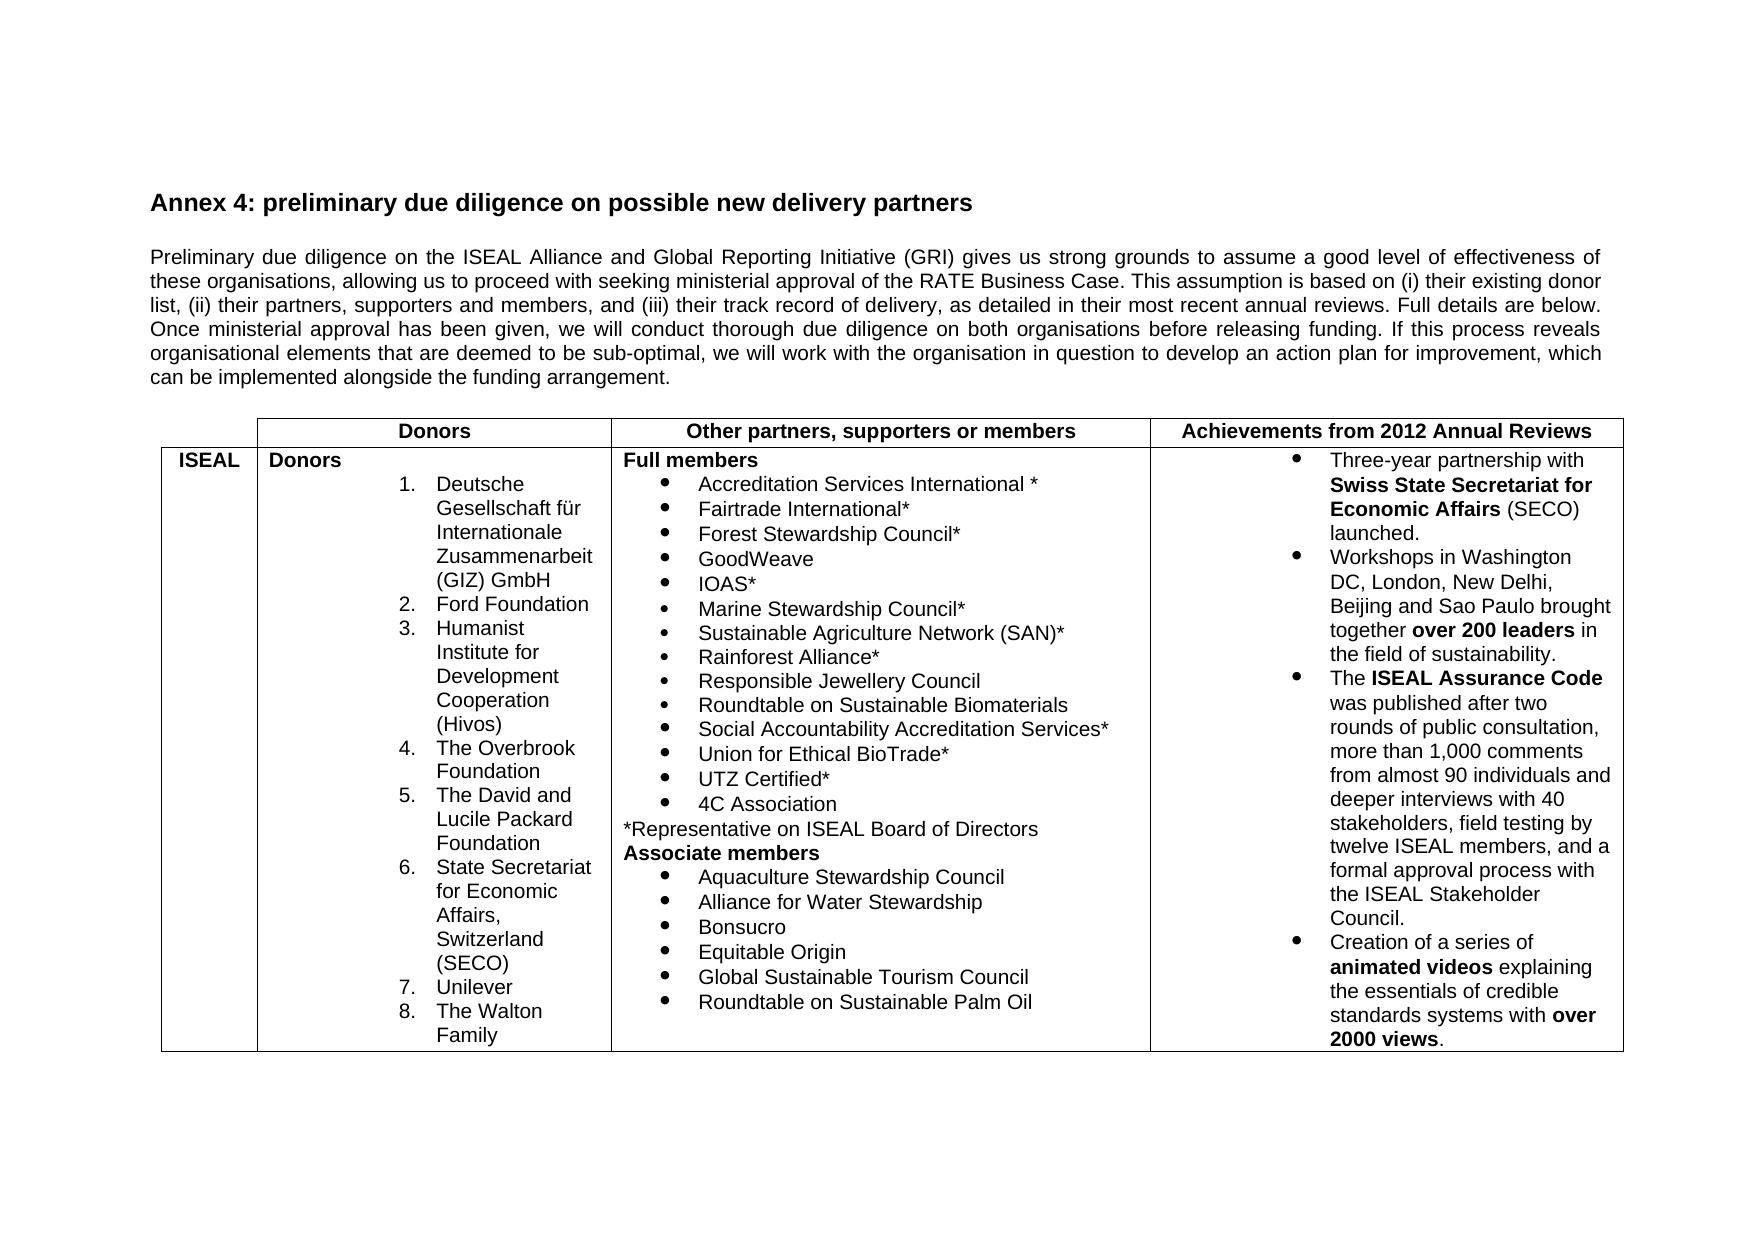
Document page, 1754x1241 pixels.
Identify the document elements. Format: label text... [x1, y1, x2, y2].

table_header [161, 418, 257, 447]
table_header Donors [258, 419, 611, 447]
table_header Achievements from 2012 Annual Reviews [1151, 419, 1623, 447]
text Annex 4: preliminary due diligence on possible new delivery partners [150, 187, 1604, 216]
text Preliminary due diligence on the ISEAL Alliance and Global Reporting Initiative (GRI) gives us strong grounds to assume a good level of effectiveness of these organisations, allowing us to proceed with seeking ministerial approval of the RATE Business Case. This assumption is based on (i) their existing donor list, (ii) their partners, supporters and members, and (iii) their track record of delivery, as detailed in their most recent annual reviews. Full details are below. Once ministerial approval has been given, we will conduct thorough due diligence on both organisations before releasing funding. If this process reveals organisational elements that are deemed to be sub-optimal, we will work with the organisation in question to develop an action plan for improvement, which can be implemented alongside the funding arrangement. [150, 245, 1604, 389]
table_cell Three-year partnership with Swiss State Secretariat for Economic Affairs (SECO) launched. Workshops in Washington DC, London, New Delhi, Beijing and Sao Paulo brought together over 200 leaders in the field of sustainability. The ISEAL Assurance Code was published after two rounds of public consultation, more than 1,000 comments from almost 90 individuals and deeper interviews with 40 stakeholders, field testing by twelve ISEAL members, and a formal approval process with the ISEAL Stakeholder Council. Creation of a series of animated videos explaining the essentials of credible standards systems with over 2000 views. 175 participants at the 2012 annual conference. [1151, 448, 1623, 1051]
table_cell Donors Deutsche Gesellschaft für Internationale Zusammenarbeit (GIZ) GmbH Ford Foundation Humanist Institute for Development Cooperation (Hivos) The Overbrook Foundation The David and Lucile Packard Foundation State Secretariat for Economic Affairs, Switzerland (SECO) Unilever The Walton Family Foundation [258, 448, 611, 1051]
table_cell Full members Accreditation Services International * Fairtrade International* Forest Stewardship Council* GoodWeave IOAS* Marine Stewardship Council* Sustainable Agriculture Network (SAN)* Rainforest Alliance* Responsible Jewellery Council Roundtable on Sustainable Biomaterials Social Accountability Accreditation Services* Union for Ethical BioTrade* UTZ Certified* 4C Association *Representative on ISEAL Board of Directors Associate members Aquaculture Stewardship Council Alliance for Water Stewardship Bonsucro Equitable Origin Global Sustainable Tourism Council Roundtable on Sustainable Palm Oil [612, 448, 1150, 1051]
table_cell ISEAL [162, 448, 257, 1051]
table_header Other partners, supporters or members [612, 419, 1150, 447]
